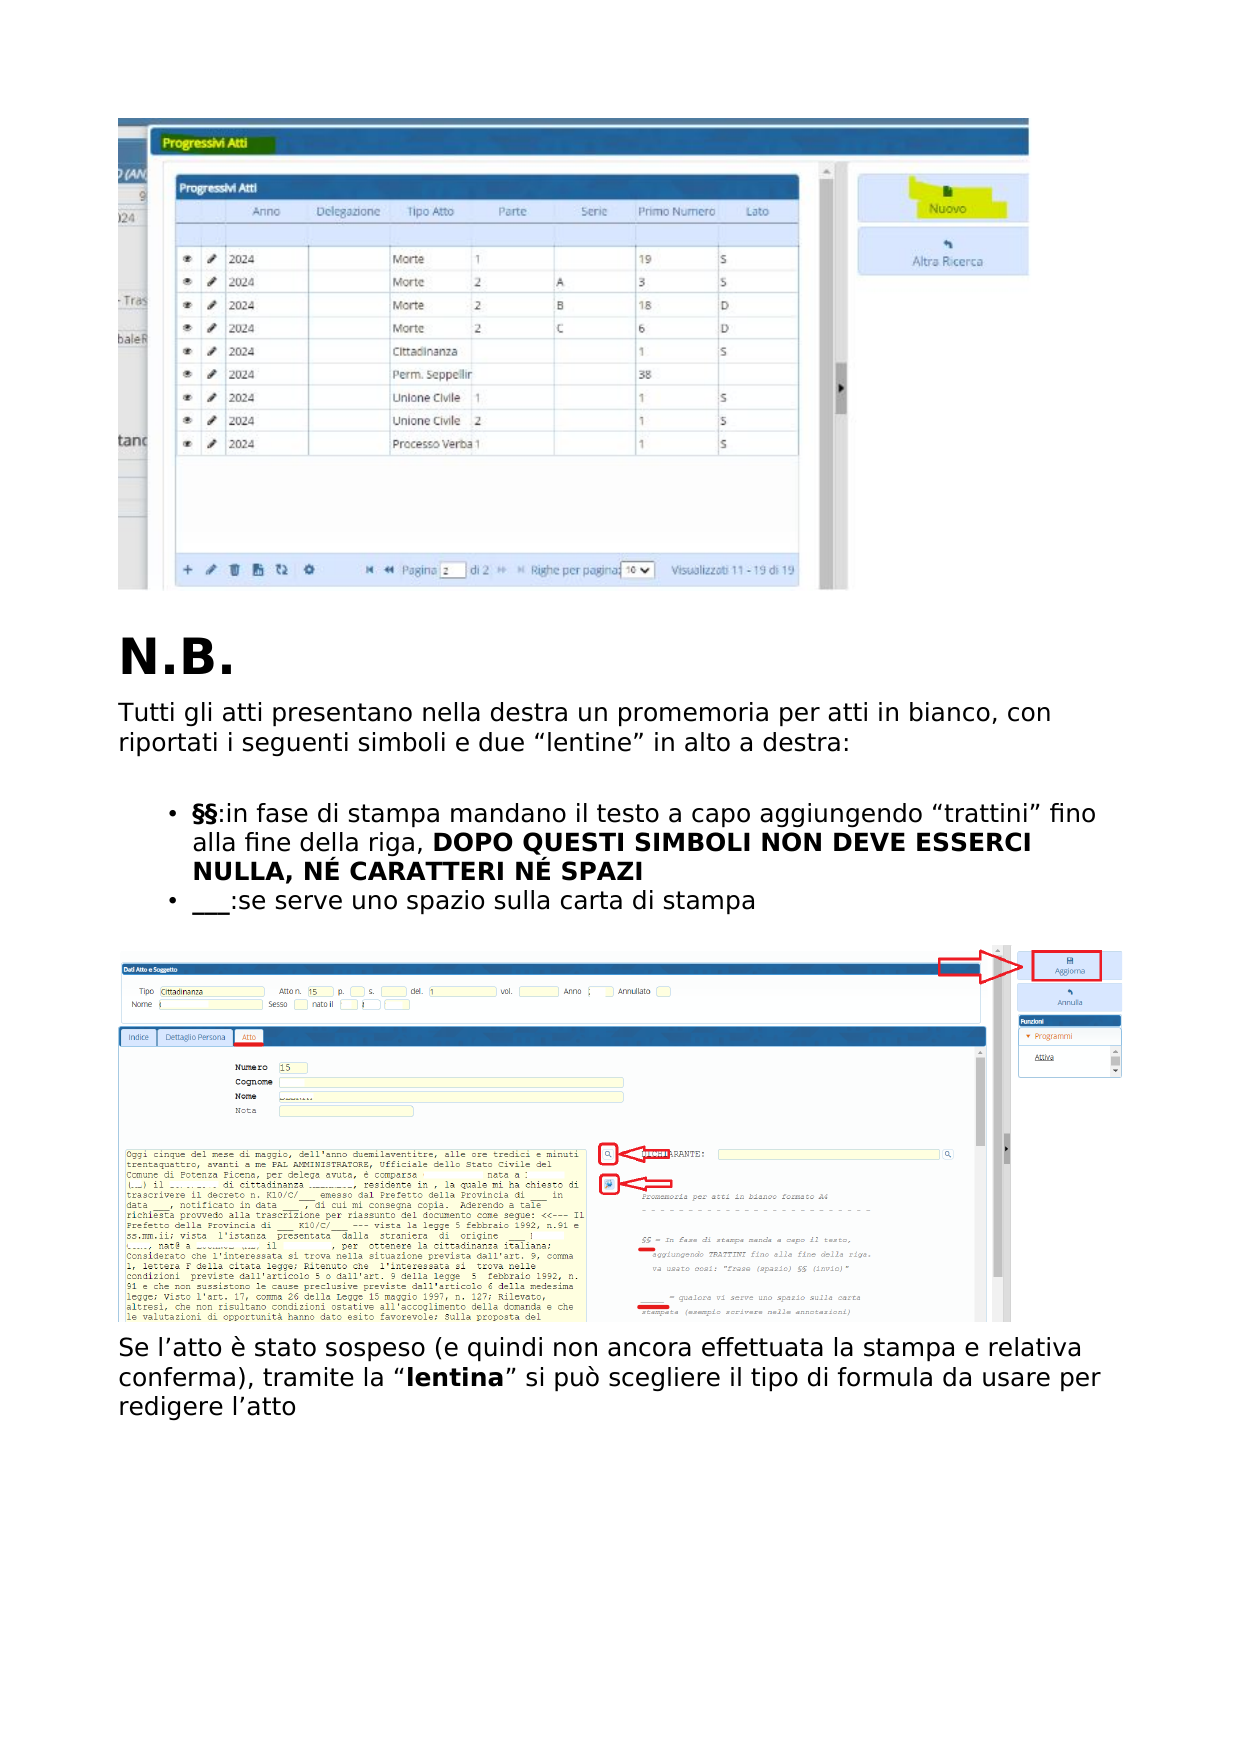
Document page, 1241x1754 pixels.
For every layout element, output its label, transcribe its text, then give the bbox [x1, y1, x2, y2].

picture [118, 945, 1123, 1322]
text Tutti gli atti presentano nella destra un promemoria per atti in bianco, con riportati i seguenti simboli e due “lentine” in alto a destra: [118, 698, 1122, 757]
text Se l’atto è stato sospeso (e quindi non ancora effettuata la stampa e relativa conferma), tramite la “lentina” si può scegliere il tipo di formula da usare per redigere l’atto [118, 1334, 1122, 1421]
list §§:in fase di stampa mandano il testo a capo aggiungendo “trattini” fino alla fine della riga, DOPO QUESTI SIMBOLI NON DEVE ESSERCI NULLA, NÉ CARATTERI NÉ SPAZI [177, 799, 1122, 886]
list ___:se serve uno spazio sulla carta di stampa [177, 886, 1122, 916]
subtitle N.B. [118, 628, 1122, 686]
picture [118, 118, 1056, 591]
